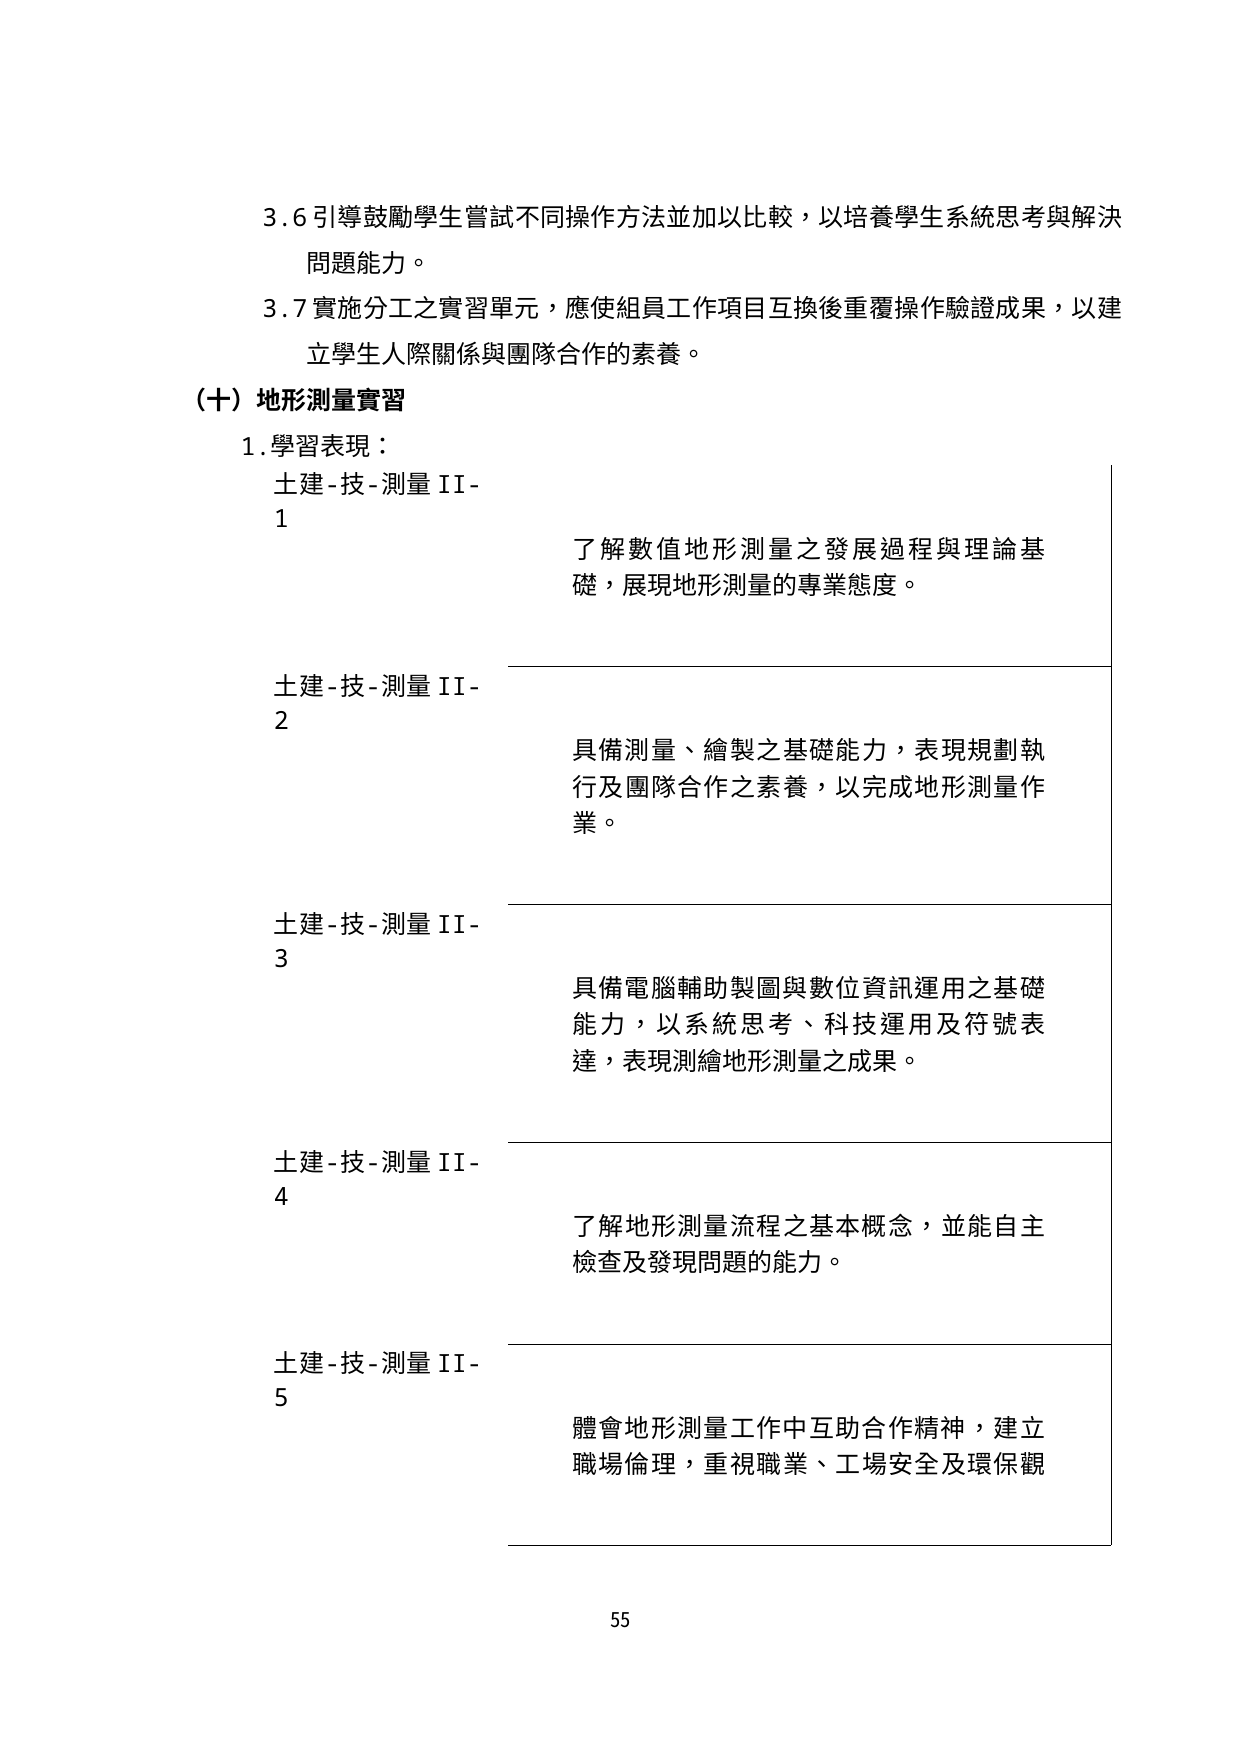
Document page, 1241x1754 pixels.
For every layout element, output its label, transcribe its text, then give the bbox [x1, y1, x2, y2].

table_header 土建-技-測量II-1 [262, 465, 493, 666]
text 3.7實施分工之實習單元，應使組員工作項目互換後重覆操作驗證成果，以建立學生人際關係與團隊合作的素養。 [262, 281, 1122, 373]
table_cell 體會地形測量工作中互助合作精神，建立職場倫理，重視職業、工場安全及環保觀 [493, 1344, 1111, 1545]
text 3.6引導鼓勵學生嘗試不同操作方法並加以比較，以培養學生系統思考與解決問題能力。 [262, 189, 1122, 281]
table_cell [1112, 1344, 1122, 1545]
table_cell 土建-技-測量II-3 [262, 904, 493, 1142]
table_cell 土建-技-測量II-2 [262, 666, 493, 904]
table_cell [1112, 1142, 1122, 1344]
table_header 了解數值地形測量之發展過程與理論基礎，展現地形測量的專業態度。 [493, 465, 1111, 666]
table_cell 具備測量、繪製之基礎能力，表現規劃執行及團隊合作之素養，以完成地形測量作業。 [493, 666, 1111, 904]
text （十）地形測量實習 [173, 373, 1122, 419]
table_cell 土建-技-測量II-5 [262, 1344, 493, 1545]
table_cell [1112, 666, 1122, 904]
table_cell [1112, 904, 1122, 1142]
table_cell 具備電腦輔助製圖與數位資訊運用之基礎能力，以系統思考、科技運用及符號表達，表現測繪地形測量之成果。 [493, 904, 1111, 1142]
table_cell 了解地形測量流程之基本概念，並能自主檢查及發現問題的能力。 [493, 1142, 1111, 1344]
table_cell 土建-技-測量II-4 [262, 1142, 493, 1344]
text 1.學習表現： [173, 419, 1122, 464]
table_header [1112, 465, 1122, 666]
